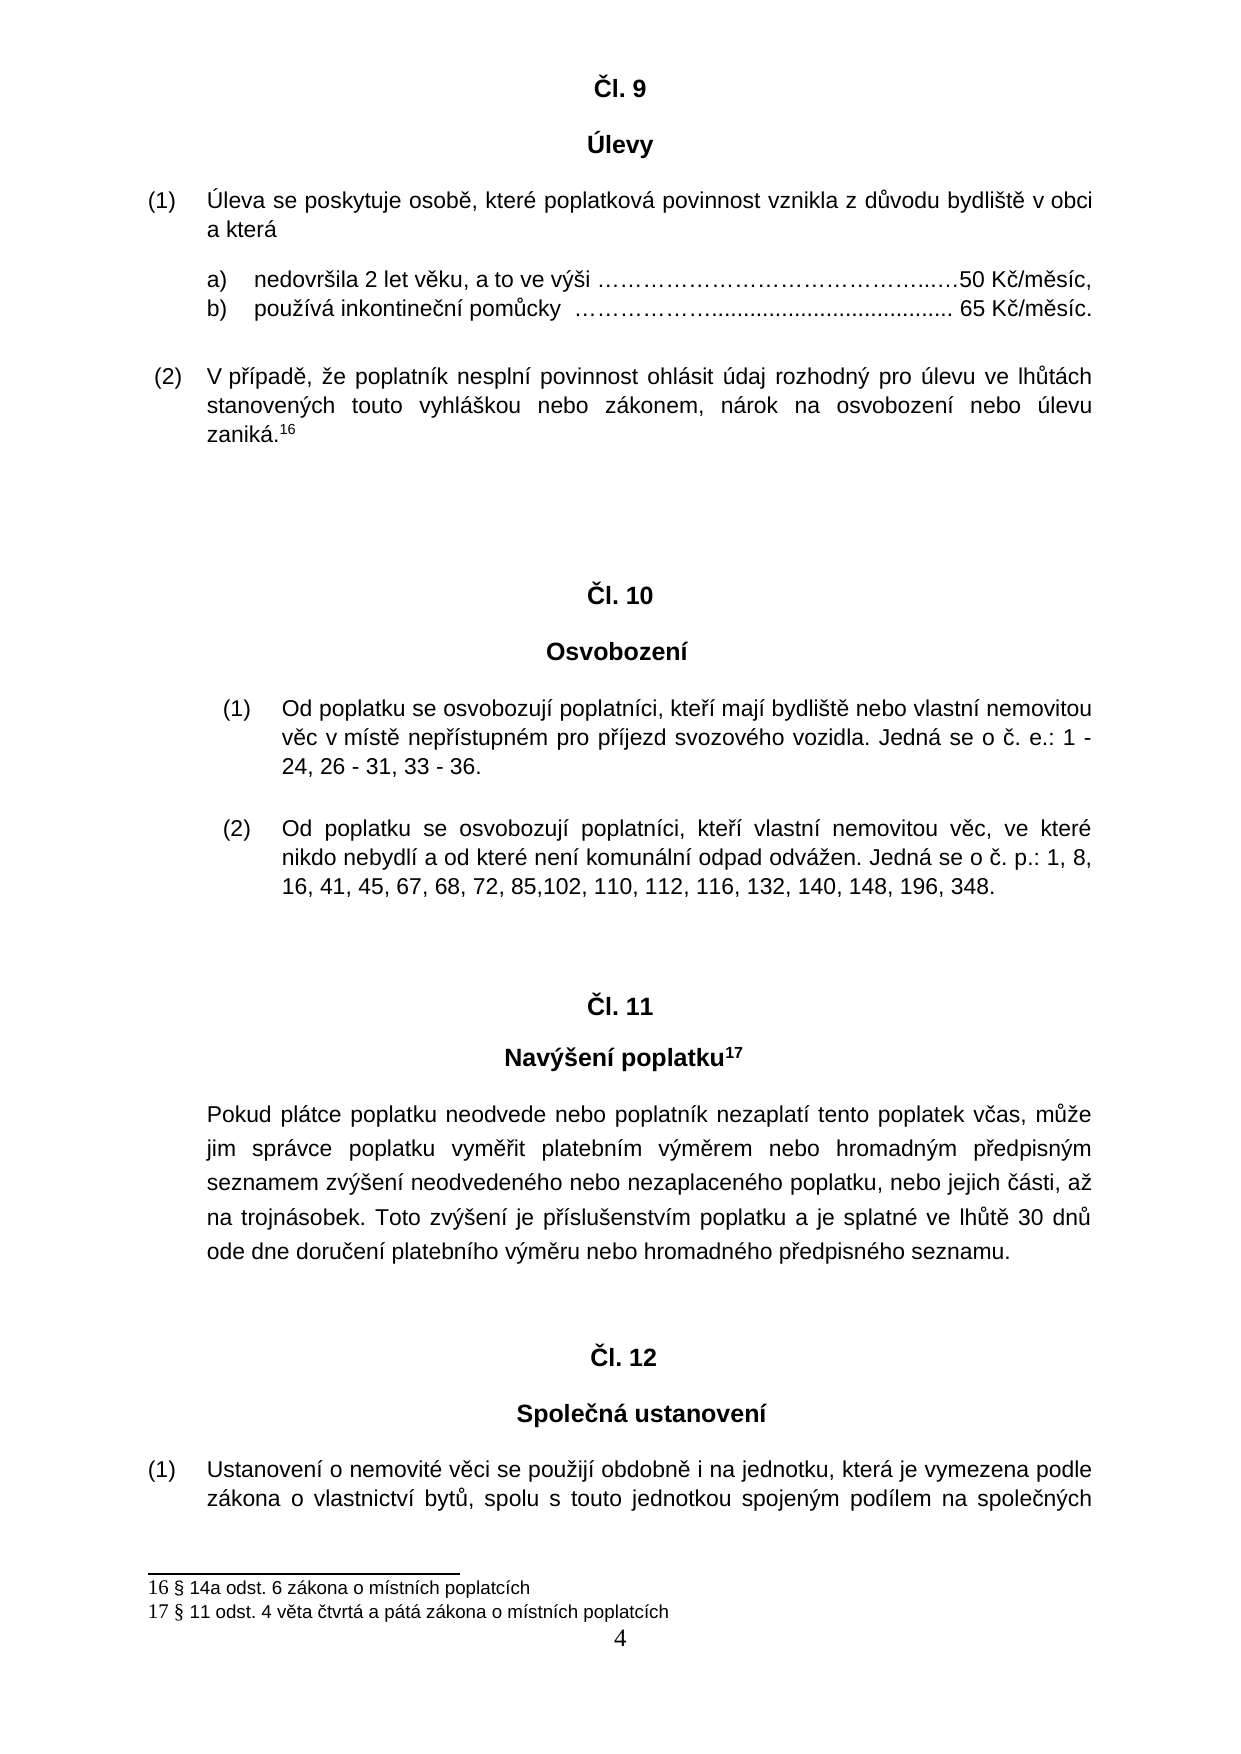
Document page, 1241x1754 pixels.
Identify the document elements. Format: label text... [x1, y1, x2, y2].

text § 14a odst. 6 zákona o místních poplatcích [148, 1574, 1093, 1599]
text Čl. 12 [516, 1343, 1093, 1371]
text Navýšení poplatku [148, 1043, 1093, 1072]
text Čl. 10 [148, 581, 1093, 610]
list Od poplatku se osvobozují poplatníci, kteří mají bydliště nebo vlastní nemovitou věc v místě nepřístupném pro příjezd svozového vozidla. Jedná se o č. e.: 1 - 24, 26 - 31, 33 - 36. [223, 695, 1093, 779]
text Společná ustanovení [502, 1398, 1093, 1427]
list nedovršila 2 let věku, a to ve výši ……………………………………...…50 Kč/měsíc, [207, 266, 1093, 293]
text Osvobození [148, 637, 1093, 666]
list Úleva se poskytuje osobě, které poplatková povinnost vznikla z důvodu bydliště v obci a která [148, 187, 1093, 243]
text Pokud plátce poplatku neodvede nebo poplatník nezaplatí tento poplatek včas, může jim správce poplatku vyměřit platebním výměrem nebo hromadným předpisným seznamem zvýšení neodvedeného nebo nezaplaceného poplatku, nebo jejich části, až na trojnásobek. Toto zvýšení je příslušenstvím poplatku a je splatné ve lhůtě 30 dnů ode dne doručení platebního výměru nebo hromadného předpisného seznamu. [207, 1101, 1093, 1264]
text § 11 odst. 4 věta čtvrtá a pátá zákona o místních poplatcích [148, 1599, 1093, 1623]
text Úlevy [148, 129, 1093, 158]
list používá inkontineční pomůcky ………………...................................... 65 Kč/měsíc. [207, 295, 1093, 322]
text Čl. 9 [148, 74, 1093, 102]
text Čl. 11 [148, 991, 1093, 1020]
list Ustanovení o nemovité věci se použijí obdobně i na jednotku, která je vymezena podle zákona o vlastnictví bytů, spolu s touto jednotkou spojeným podílem na společných [148, 1456, 1093, 1512]
text (2) V případě, že poplatník nesplní povinnost ohlásit údaj rozhodný pro úlevu ve lhůtách stanovených touto vyhláškou nebo zákonem, nárok na osvobození nebo úlevu zaniká. [148, 363, 1093, 447]
list Od poplatku se osvobozují poplatníci, kteří vlastní nemovitou věc, ve které nikdo nebydlí a od které není komunální odpad odvážen. Jedná se o č. p.: 1, 8, 16, 41, 45, 67, 68, 72, 85,102, 110, 112, 116, 132, 140, 148, 196, 348. [223, 815, 1093, 899]
